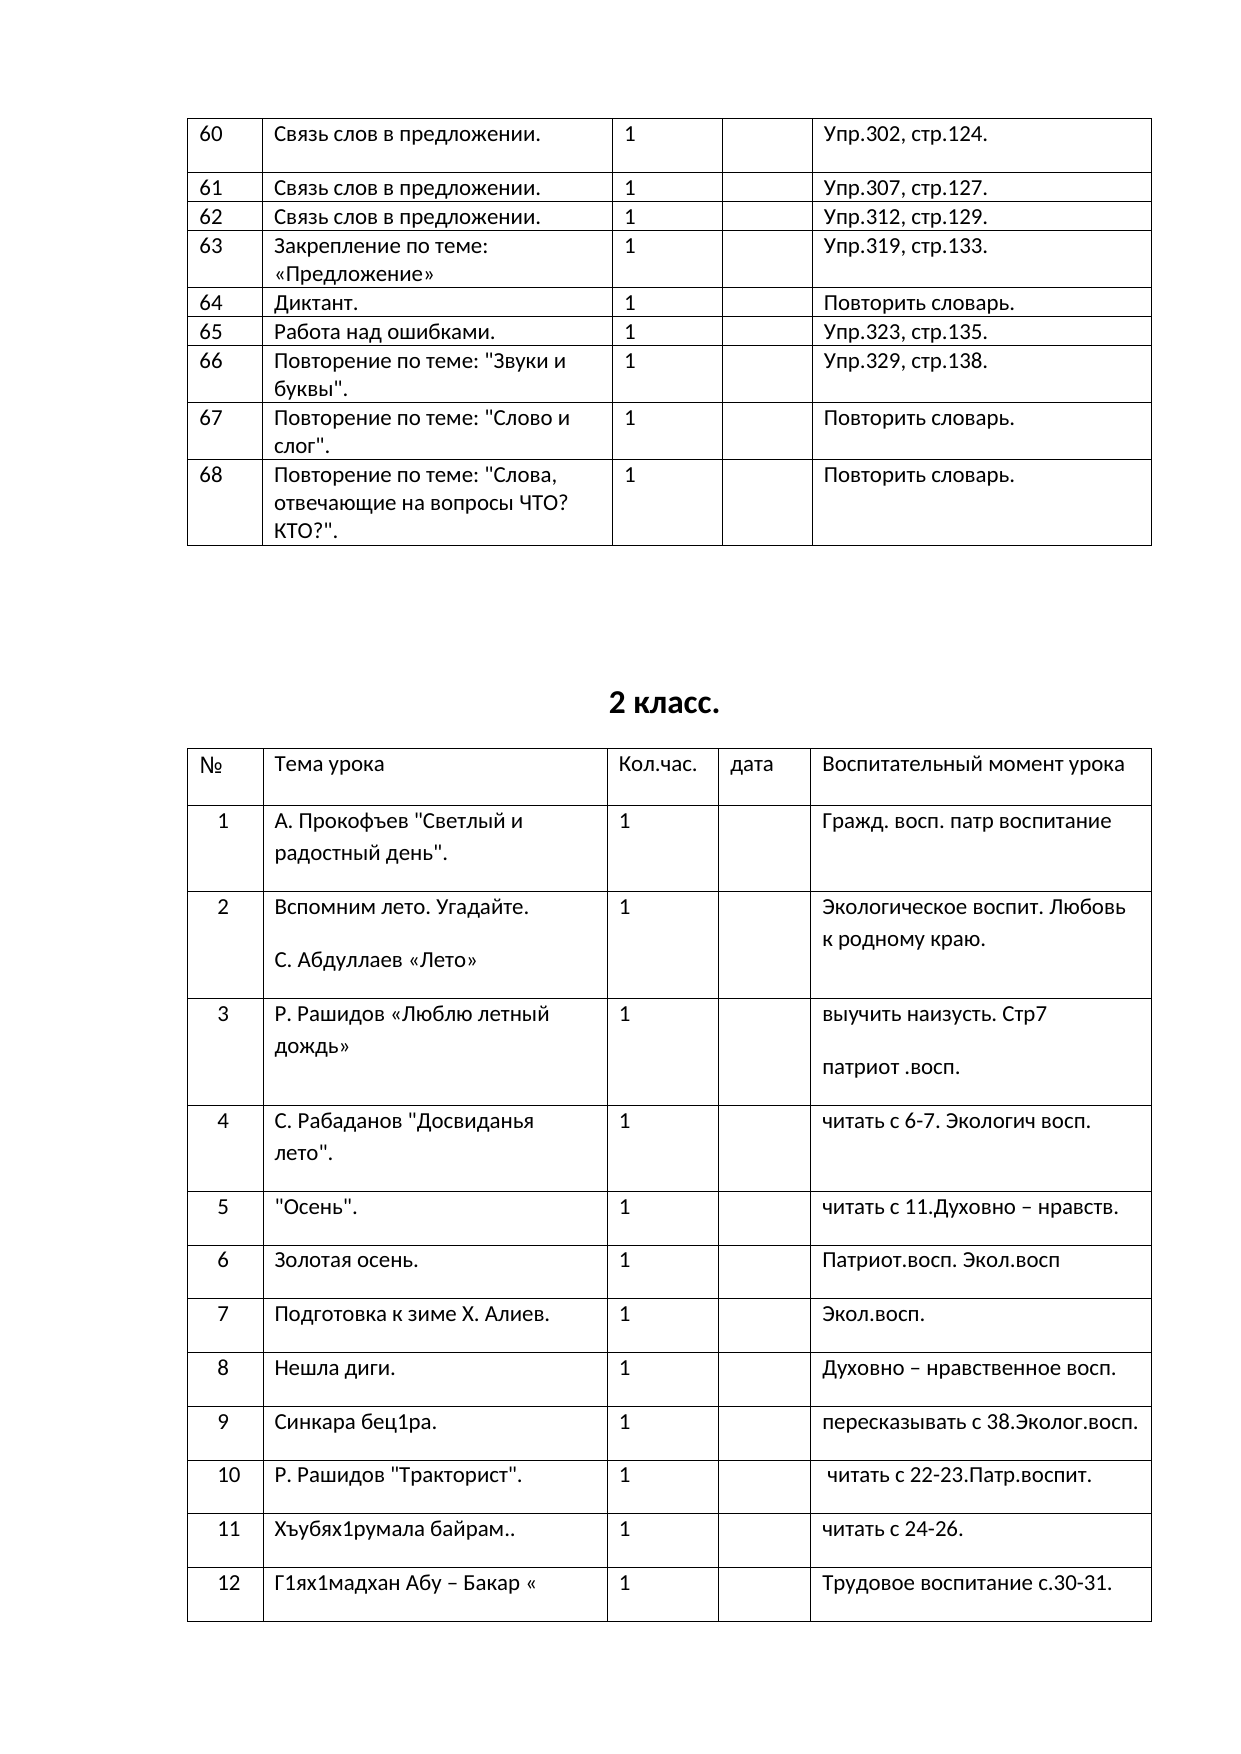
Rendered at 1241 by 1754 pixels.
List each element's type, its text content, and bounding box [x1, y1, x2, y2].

table_cell 1 [608, 999, 718, 1105]
table_cell 4 [188, 1106, 263, 1191]
table_cell 12 [188, 1568, 263, 1621]
table_cell С. Рабаданов "Досвиданья лето". [264, 1106, 607, 1191]
table_cell [723, 202, 812, 230]
table_cell Закрепление по теме: «Предложение» [263, 231, 612, 287]
table_cell читать с 24-26. [811, 1514, 1151, 1567]
table_cell Г1ях1мадхан Абу – Бакар « [264, 1568, 607, 1621]
table_cell [719, 1299, 810, 1352]
table_cell 68 [188, 460, 262, 544]
table_cell [719, 1246, 810, 1298]
table_cell Р. Рашидов "Тракторист". [264, 1461, 607, 1513]
table_cell [719, 1568, 810, 1621]
table_cell 3 [188, 999, 263, 1105]
table_cell 1 [613, 119, 722, 172]
table_cell [723, 346, 812, 402]
table_cell 11 [188, 1514, 263, 1567]
table_cell Повторить словарь. [813, 288, 1151, 316]
table_cell Патриот.восп. Экол.восп [811, 1246, 1151, 1298]
table_cell [719, 1106, 810, 1191]
table_cell 9 [188, 1407, 263, 1459]
table_cell Трудовое воспитание с.30-31. [811, 1568, 1151, 1621]
table_cell Хъубях1румала байрам.. [264, 1514, 607, 1567]
table_cell Повторить словарь. [813, 403, 1151, 459]
table_cell Вспомним лето. Угадайте. С. Абдуллаев «Лето» [264, 892, 607, 998]
table_cell Повторение по теме: "Слово и слог". [263, 403, 612, 459]
table_cell Упр.319, стр.133. [813, 231, 1151, 287]
table_cell Упр.323, стр.135. [813, 317, 1151, 345]
table_cell 1 [613, 460, 722, 544]
table_cell 66 [188, 346, 262, 402]
table_cell читать с 11.Духовно – нравств. [811, 1192, 1151, 1244]
table_cell Гражд. восп. патр воспитание [811, 806, 1151, 891]
table_cell 62 [188, 202, 262, 230]
table_header Воспитательный момент урока [811, 749, 1151, 805]
table_cell [719, 1353, 810, 1406]
table_cell 1 [608, 892, 718, 998]
table_cell 1 [613, 202, 722, 230]
table_cell [719, 999, 810, 1105]
table_cell выучить наизусть. Стр7 патриот .восп. [811, 999, 1151, 1105]
table_cell [719, 1192, 810, 1244]
table_cell Золотая осень. [264, 1246, 607, 1298]
table_cell 1 [608, 1192, 718, 1244]
table_cell 60 [188, 119, 262, 172]
table_cell 1 [608, 806, 718, 891]
table_header дата [719, 749, 810, 805]
table_cell Духовно – нравственное восп. [811, 1353, 1151, 1406]
table_cell [719, 1461, 810, 1513]
table_cell 1 [608, 1461, 718, 1513]
table_cell Подготовка к зиме Х. Алиев. [264, 1299, 607, 1352]
table_cell 67 [188, 403, 262, 459]
table_cell Повторение по теме: "Звуки и буквы". [263, 346, 612, 402]
table_cell [719, 892, 810, 998]
table_cell 63 [188, 231, 262, 287]
table_cell Р. Рашидов «Люблю летный дождь» [264, 999, 607, 1105]
table_cell 1 [613, 346, 722, 402]
table_cell 7 [188, 1299, 263, 1352]
table_cell Синкара бец1ра. [264, 1407, 607, 1459]
table_cell [719, 1407, 810, 1459]
table_cell [719, 1514, 810, 1567]
table_cell [723, 460, 812, 544]
table_cell [723, 317, 812, 345]
table_cell 1 [608, 1353, 718, 1406]
table_cell Повторение по теме: "Слова, отвечающие на вопросы ЧТО? КТО?". [263, 460, 612, 544]
table_cell Экологическое воспит. Любовь к родному краю. [811, 892, 1151, 998]
table_cell Работа над ошибками. [263, 317, 612, 345]
table_cell Экол.восп. [811, 1299, 1151, 1352]
table_cell 1 [613, 231, 722, 287]
table_header № [188, 749, 263, 805]
table_cell Связь слов в предложении. [263, 173, 612, 201]
table_cell 1 [608, 1246, 718, 1298]
text 2 класс. [177, 681, 1152, 721]
table_cell 1 [608, 1407, 718, 1459]
table_cell Нешла диги. [264, 1353, 607, 1406]
table_cell 1 [608, 1299, 718, 1352]
table_cell Связь слов в предложении. [263, 119, 612, 172]
table_cell 1 [613, 288, 722, 316]
table_cell [719, 806, 810, 891]
table_cell [723, 403, 812, 459]
table_header Тема урока [264, 749, 607, 805]
table_cell Диктант. [263, 288, 612, 316]
table_cell [723, 231, 812, 287]
table_cell Повторить словарь. [813, 460, 1151, 544]
table_cell 1 [613, 317, 722, 345]
table_cell пересказывать с 38.Эколог.восп. [811, 1407, 1151, 1459]
table_cell 1 [608, 1568, 718, 1621]
table_cell 2 [188, 892, 263, 998]
table_cell 1 [613, 173, 722, 201]
table_cell Упр.329, стр.138. [813, 346, 1151, 402]
table_cell [723, 288, 812, 316]
table_cell Упр.307, стр.127. [813, 173, 1151, 201]
table_cell 1 [608, 1514, 718, 1567]
table_cell 1 [188, 806, 263, 891]
table_header Кол.час. [608, 749, 718, 805]
table_cell 61 [188, 173, 262, 201]
table_cell 1 [613, 403, 722, 459]
table_cell А. Прокофъев "Светлый и радостный день". [264, 806, 607, 891]
table_cell 1 [608, 1106, 718, 1191]
table_cell 64 [188, 288, 262, 316]
table_cell 10 [188, 1461, 263, 1513]
table_cell "Осень". [264, 1192, 607, 1244]
table_cell 5 [188, 1192, 263, 1244]
table_cell Упр.312, стр.129. [813, 202, 1151, 230]
table_cell [723, 119, 812, 172]
table_cell читать с 22-23.Патр.воспит. [811, 1461, 1151, 1513]
table_cell 8 [188, 1353, 263, 1406]
table_cell Упр.302, стр.124. [813, 119, 1151, 172]
table_cell 6 [188, 1246, 263, 1298]
table_cell читать с 6-7. Экологич восп. [811, 1106, 1151, 1191]
table_cell Связь слов в предложении. [263, 202, 612, 230]
table_cell [723, 173, 812, 201]
table_cell 65 [188, 317, 262, 345]
